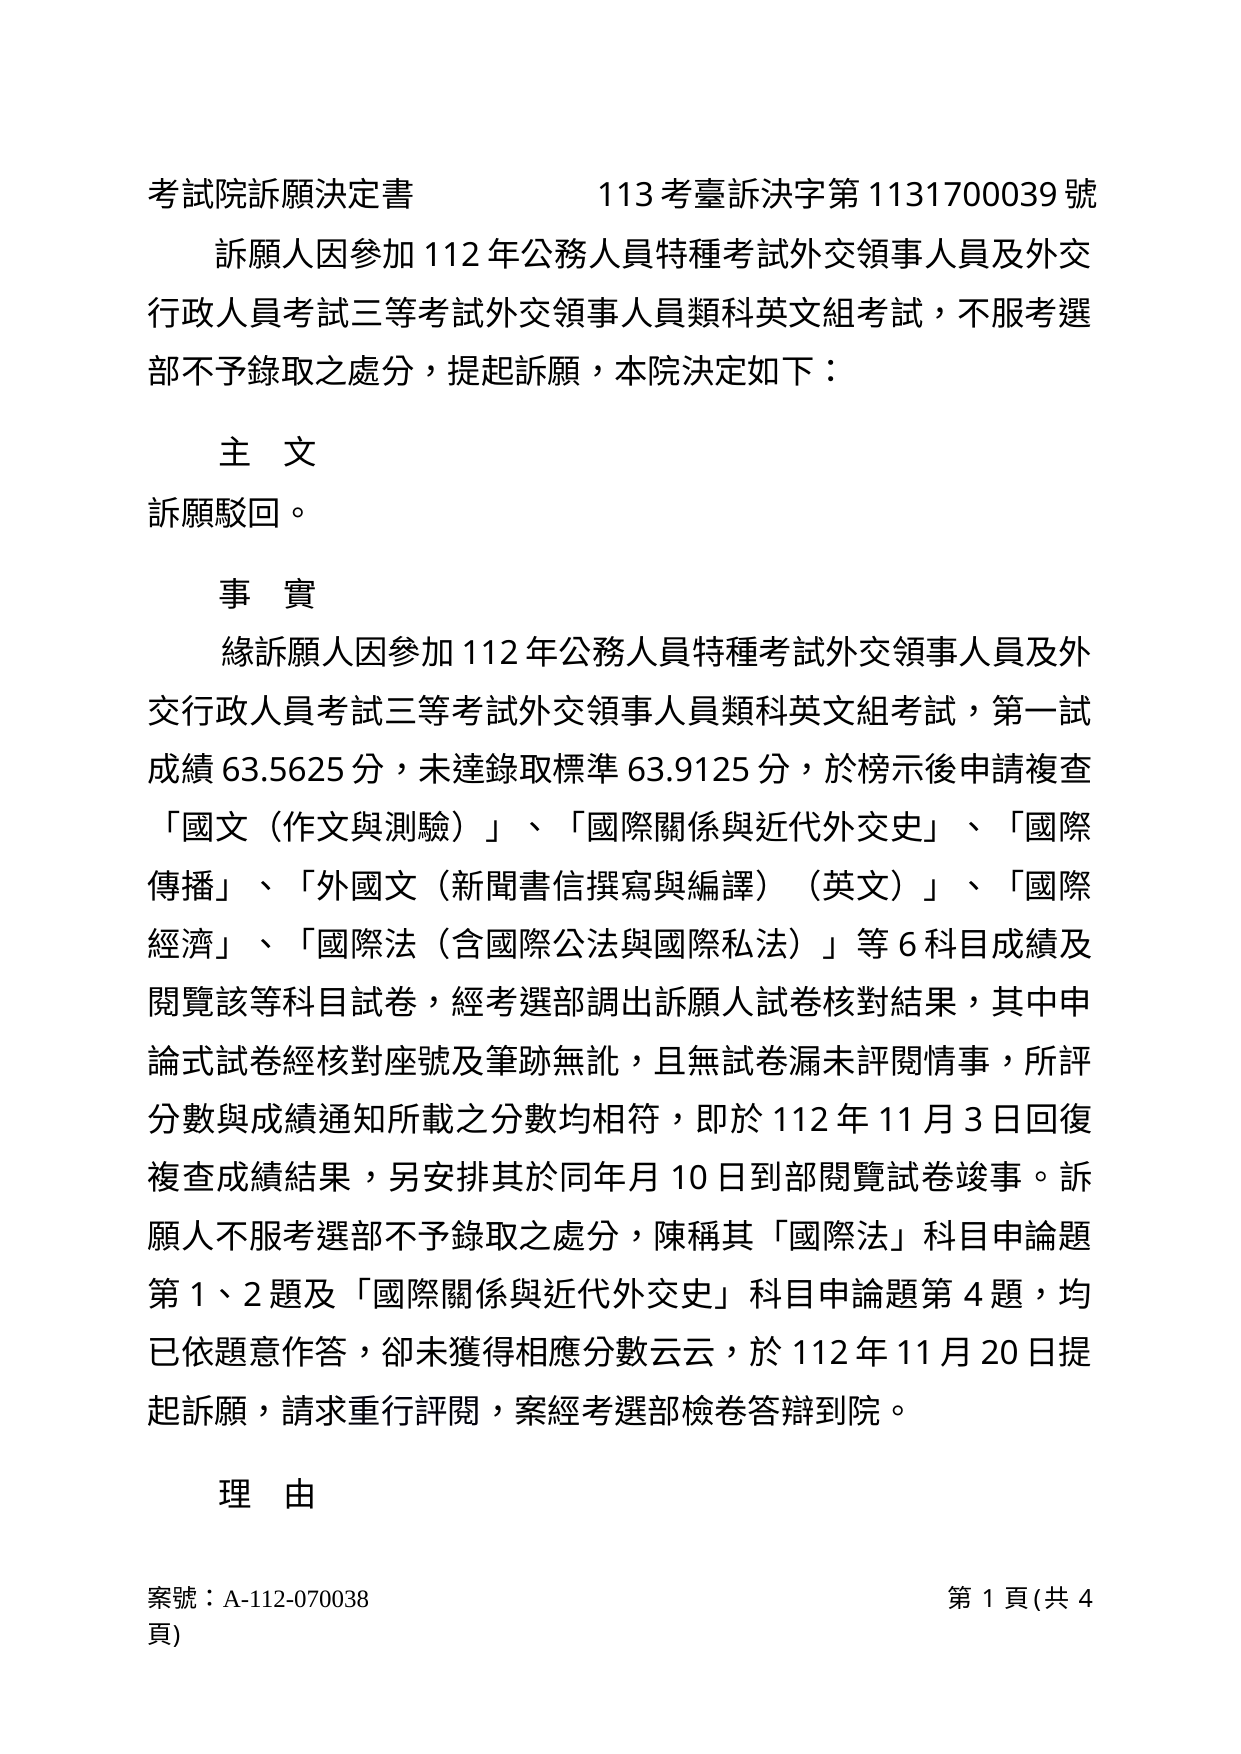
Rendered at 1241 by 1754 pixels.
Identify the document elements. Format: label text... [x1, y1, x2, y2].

text 理由 [218, 1460, 1092, 1518]
text 訴願人因參加112年公務人員特種考試外交領事人員及外交行政人員考試三等考試外交領事人員類科英文組考試，不服考選部不予錄取之處分，提起訴願，本院決定如下： [148, 218, 1092, 393]
text 緣訴願人因參加112年公務人員特種考試外交領事人員及外交行政人員考試三等考試外交領事人員類科英文組考試，第一試成績63.5625分，未達錄取標準63.9125分，於榜示後申請複查「國文（作文與測驗）」、「國際關係與近代外交史」、「國際傳播」、「外國文（新聞書信撰寫與編譯）（英文）」、「國際經濟」、「國際法（含國際公法與國際私法）」等6科目成績及閱覽該等科目試卷，經考選部調出訴願人試卷核對結果，其中申論式試卷經核對座號及筆跡無訛，且無試卷漏未評閱情事，所評分數與成績通知所載之分數均相符，即於112年11月3日回復複查成績結果，另安排其於同年月10日到部閱覽試卷竣事。訴願人不服考選部不予錄取之處分，陳稱其「國際法」科目申論題第1、2題及「國際關係與近代外交史」科目申論題第4題，均已依題意作答，卻未獲得相應分數云云，於112年11月20日提起訴願，請求重行評閱，案經考選部檢卷答辯到院。 [148, 618, 1092, 1435]
text 考試院訴願決定書 113考臺訴決字第1131700039號 [148, 160, 1092, 218]
text 事實 [218, 560, 1092, 618]
text 訴願駁回。 [148, 476, 1092, 535]
text 主文 [218, 418, 1092, 476]
